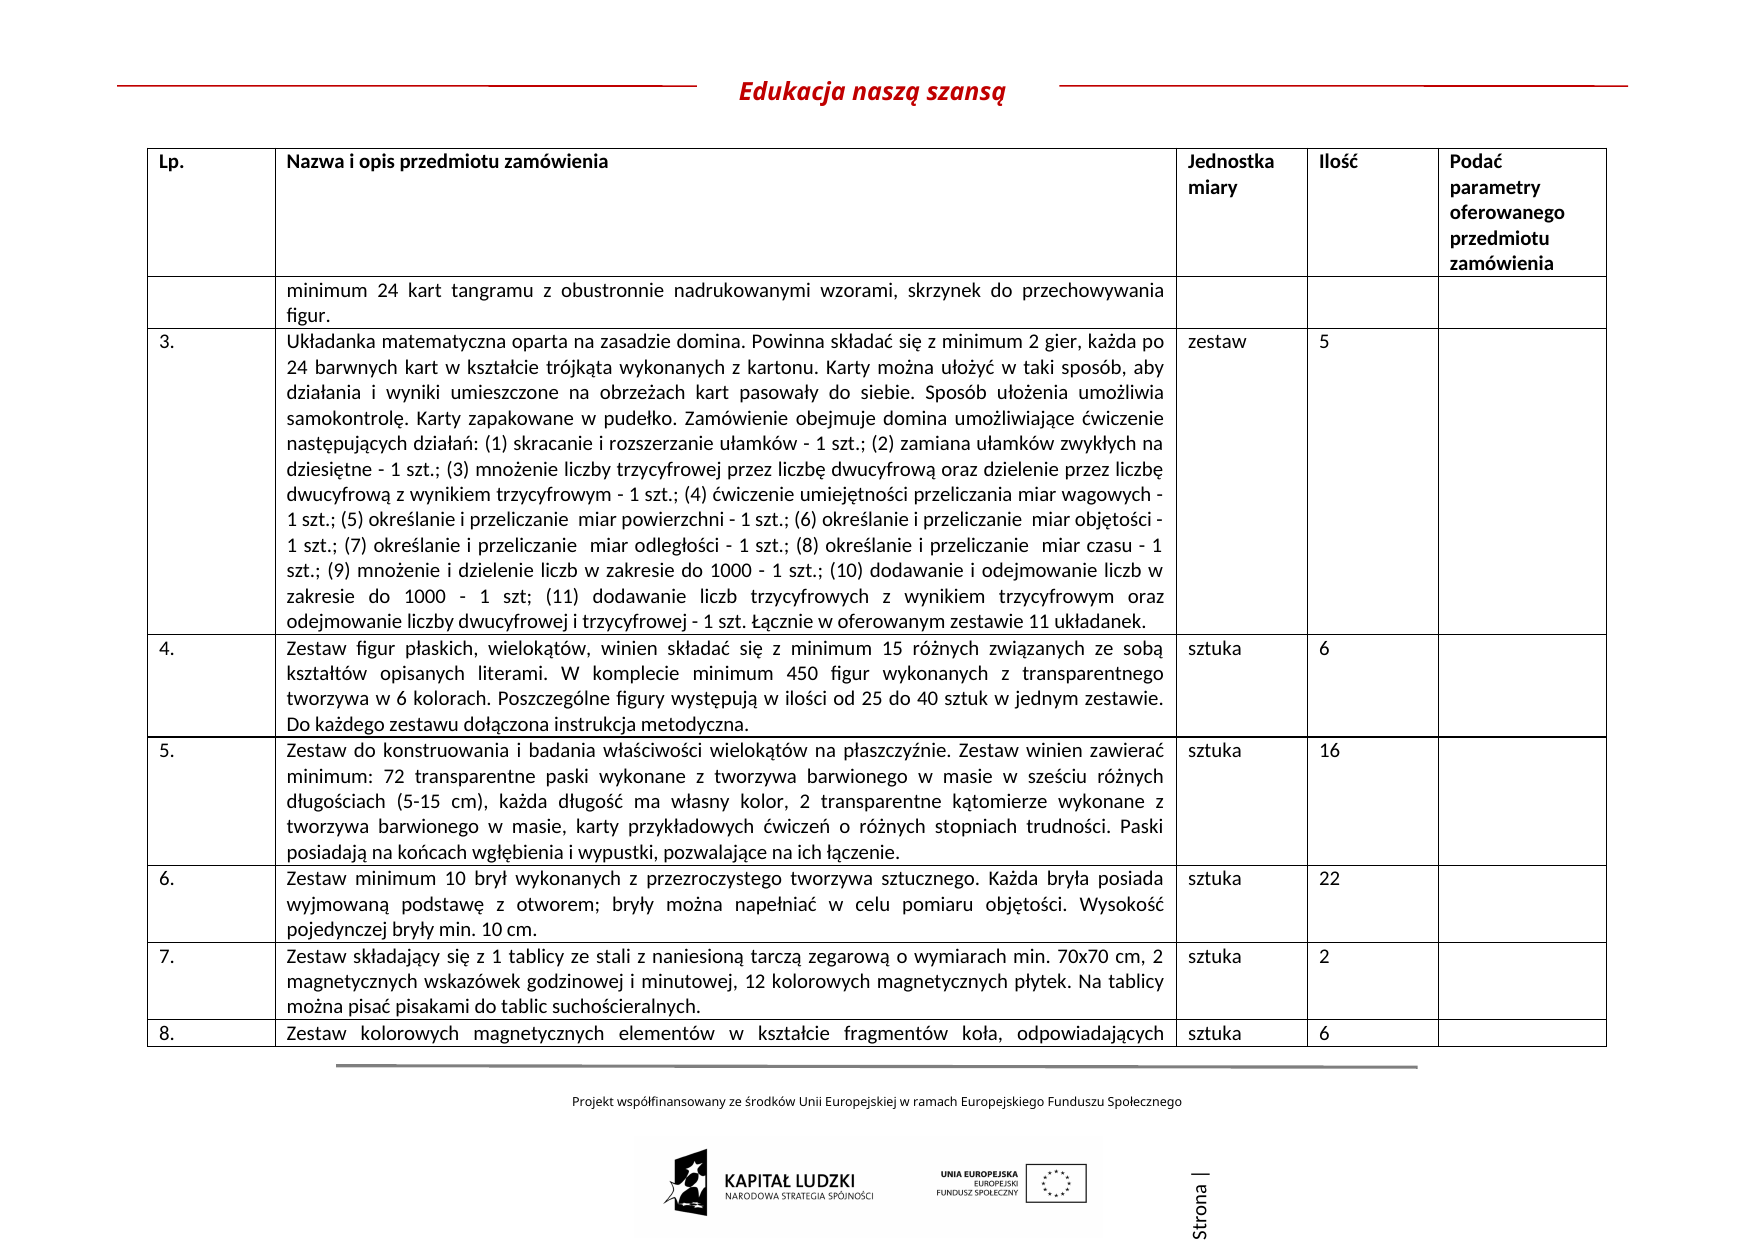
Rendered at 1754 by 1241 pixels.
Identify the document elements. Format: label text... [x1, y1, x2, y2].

table_cell sztuka [1177, 866, 1307, 942]
table_cell [1439, 635, 1606, 736]
table_cell [1308, 277, 1438, 328]
table_cell [1439, 738, 1606, 864]
table_header Jednostka miary [1177, 149, 1307, 276]
table_cell Zestaw figur płaskich, wielokątów, winien składać się z minimum 15 różnych związanych ze sobą kształtów opisanych literami. W komplecie minimum 450 figur wykonanych z transparentnego tworzywa w 6 kolorach. Poszczególne figury występują w ilości od 25 do 40 sztuk w jednym zestawie. Do każdego zestawu dołączona instrukcja metodyczna. [276, 635, 1176, 736]
table_cell 5. [148, 738, 275, 864]
table_cell 16 [1308, 738, 1438, 864]
table_cell 6. [148, 866, 275, 942]
table_header Podać parametry oferowanego przedmiotu zamówienia [1439, 149, 1606, 276]
table_cell Zestaw minimum 10 brył wykonanych z przezroczystego tworzywa sztucznego. Każda bryła posiada wyjmowaną podstawę z otworem; bryły można napełniać w celu pomiaru objętości. Wysokość pojedynczej bryły min. 10 cm. [276, 866, 1176, 942]
table_cell minimum 24 kart tangramu z obustronnie nadrukowanymi wzorami, skrzynek do przechowywania figur. [276, 277, 1176, 328]
table_cell [1439, 866, 1606, 942]
table_cell sztuka [1177, 635, 1307, 736]
table_cell 22 [1308, 866, 1438, 942]
table_cell sztuka [1177, 738, 1307, 864]
table_header Lp. [148, 149, 275, 276]
table_cell 7. [148, 943, 275, 1019]
table_cell [148, 277, 275, 328]
table_cell 2 [1308, 943, 1438, 1019]
table_cell 5 [1308, 329, 1438, 634]
table_cell Zestaw kolorowych magnetycznych elementów w kształcie fragmentów koła, odpowiadających [276, 1020, 1176, 1046]
table_cell [1439, 329, 1606, 634]
table_cell 6 [1308, 1020, 1438, 1046]
table_cell 8. [148, 1020, 275, 1046]
table_cell [1439, 277, 1606, 328]
table_cell Zestaw składający się z 1 tablicy ze stali z naniesioną tarczą zegarową o wymiarach min. 70x70 cm, 2 magnetycznych wskazówek godzinowej i minutowej, 12 kolorowych magnetycznych płytek. Na tablicy można pisać pisakami do tablic suchościeralnych. [276, 943, 1176, 1019]
table_cell 6 [1308, 635, 1438, 736]
table_header Nazwa i opis przedmiotu zamówienia [276, 149, 1176, 276]
table_cell [1439, 1020, 1606, 1046]
table_cell 3. [148, 329, 275, 634]
table_cell Zestaw do konstruowania i badania właściwości wielokątów na płaszczyźnie. Zestaw winien zawierać minimum: 72 transparentne paski wykonane z tworzywa barwionego w masie w sześciu różnych długościach (5-15 cm), każda długość ma własny kolor, 2 transparentne kątomierze wykonane z tworzywa barwionego w masie, karty przykładowych ćwiczeń o różnych stopniach trudności. Paski posiadają na końcach wgłębienia i wypustki, pozwalające na ich łączenie. [276, 738, 1176, 864]
table_cell [1439, 943, 1606, 1019]
table_header Ilość [1308, 149, 1438, 276]
table_cell zestaw [1177, 329, 1307, 634]
table_cell Układanka matematyczna oparta na zasadzie domina. Powinna składać się z minimum 2 gier, każda po 24 barwnych kart w kształcie trójkąta wykonanych z kartonu. Karty można ułożyć w taki sposób, aby działania i wyniki umieszczone na obrzeżach kart pasowały do siebie. Sposób ułożenia umożliwia samokontrolę. Karty zapakowane w pudełko. Zamówienie obejmuje domina umożliwiające ćwiczenie następujących działań: (1) skracanie i rozszerzanie ułamków - 1 szt.; (2) zamiana ułamków zwykłych na dziesiętne - 1 szt.; (3) mnożenie liczby trzycyfrowej przez liczbę dwucyfrową oraz dzielenie przez liczbę dwucyfrową z wynikiem trzycyfrowym - 1 szt.; (4) ćwiczenie umiejętności przeliczania miar wagowych - 1 szt.; (5) określanie i przeliczanie miar powierzchni - 1 szt.; (6) określanie i przeliczanie miar objętości - 1 szt.; (7) określanie i przeliczanie miar odległości - 1 szt.; (8) określanie i przeliczanie miar czasu - 1 szt.; (9) mnożenie i dzielenie liczb w zakresie do 1000 - 1 szt.; (10) dodawanie i odejmowanie liczb w zakresie do 1000 - 1 szt; (11) dodawanie liczb trzycyfrowych z wynikiem trzycyfrowym oraz odejmowanie liczby dwucyfrowej i trzycyfrowej - 1 szt. Łącznie w oferowanym zestawie 11 układanek. [276, 329, 1176, 634]
table_cell [1177, 277, 1307, 328]
table_cell 4. [148, 635, 275, 736]
table_cell sztuka [1177, 1020, 1307, 1046]
table_cell sztuka [1177, 943, 1307, 1019]
